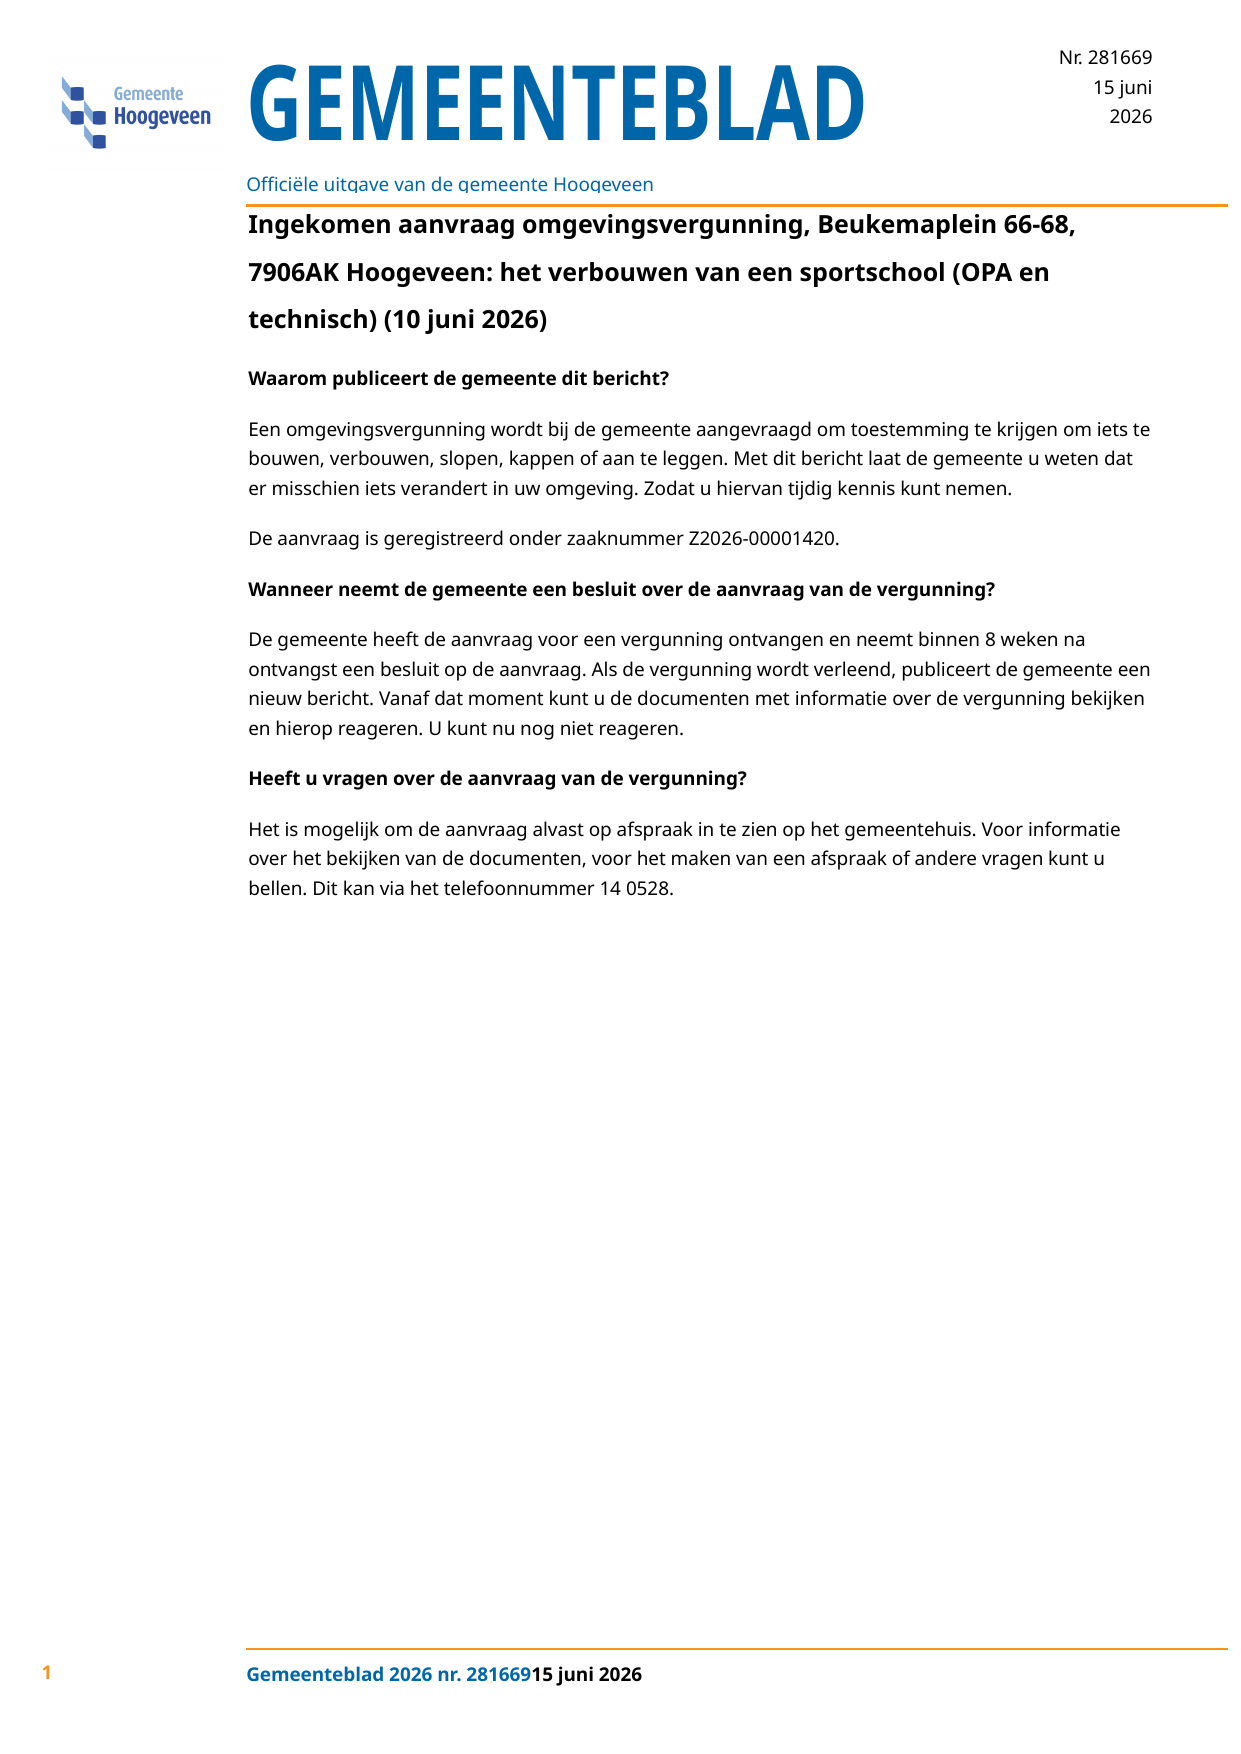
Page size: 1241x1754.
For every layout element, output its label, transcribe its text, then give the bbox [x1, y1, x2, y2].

picture [41, 47, 231, 172]
text Ingekomen aanvraag omgevingsvergunning, Beukemaplein 66-68, 7906AK Hoogeveen: het verbouwen van een sportschool (OPA en technisch) (10 juni 2026) [248, 207, 1152, 336]
text De aanvraag is geregistreerd onder zaaknummer Z2026-00001420. [248, 526, 1152, 551]
text Heeft u vragen over de aanvraag van de vergunning? [248, 766, 1152, 791]
text Het is mogelijk om de aanvraag alvast op afspraak in te zien op het gemeentehuis. Voor informatie over het bekijken van de documenten, voor het maken van een afspraak of andere vragen kunt u bellen. Dit kan via het telefoonnummer 14 0528. [248, 816, 1152, 901]
text Wanneer neemt de gemeente een besluit over de aanvraag van de vergunning? [248, 576, 1152, 602]
text Waarom publiceert de gemeente dit bericht? [248, 366, 1152, 391]
text De gemeente heeft de aanvraag voor een vergunning ontvangen en neemt binnen 8 weken na ontvangst een besluit op de aanvraag. Als de vergunning wordt verleend, publiceert de gemeente een nieuw bericht. Vanaf dat moment kunt u de documenten met informatie over de vergunning bekijken en hierop reageren. U kunt nu nog niet reageren. [248, 626, 1152, 741]
text Een omgevingsvergunning wordt bij de gemeente aangevraagd om toestemming te krijgen om iets te bouwen, verbouwen, slopen, kappen of aan te leggen. Met dit bericht laat de gemeente u weten dat er misschien iets verandert in uw omgeving. Zodat u hiervan tijdig kennis kunt nemen. [248, 416, 1152, 501]
